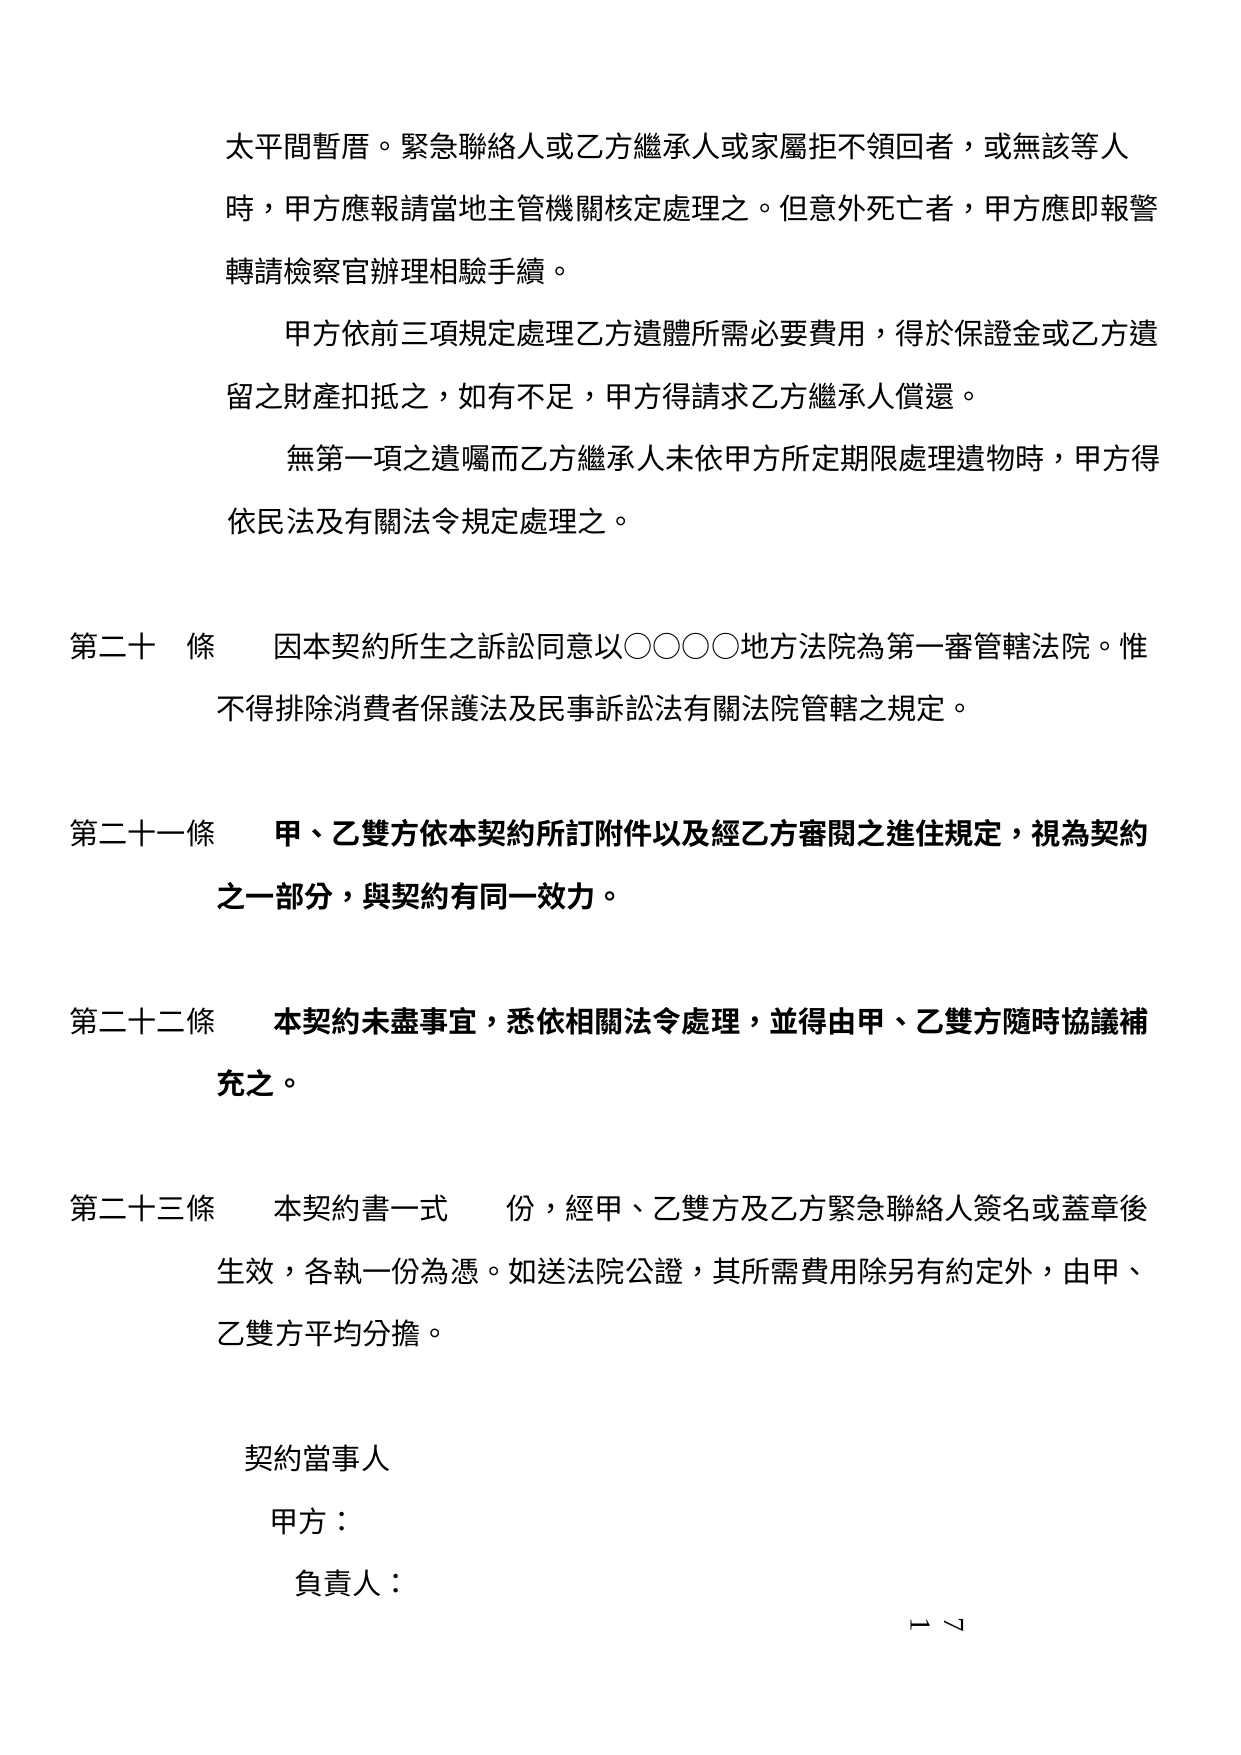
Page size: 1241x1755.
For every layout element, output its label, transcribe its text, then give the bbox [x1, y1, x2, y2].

table_header 太平間暫厝。緊急聯絡人或乙方繼承人或家屬拒不領回者，或無該等人時，甲方應報請當地主管機關核定處理之。但意外死亡者，甲方應即報警轉請檢察官辦理相驗手續。 甲方依前三項規定處理乙方遺體所需必要費用，得於保證金或乙方遺留之財產扣抵之，如有不足，甲方得請求乙方繼承人償還。 無第一項之遺囑而乙方繼承人未依甲方所定期限處理遺物時，甲方得依民法及有關法令規定處理之。 第二十 條 因本契約所生之訴訟同意以○○○○地方法院為第一審管轄法院。惟不得排除消費者保護法及民事訴訟法有關法院管轄之規定。 第二十一條 甲、乙雙方依本契約所訂附件以及經乙方審閱之進住規定，視為契約之一部分，與契約有同一效力。 第二十二條 本契約未盡事宜，悉依相關法令處理，並得由甲、乙雙方隨時協議補充之。 第二十三條 本契約書一式 份，經甲、乙雙方及乙方緊急聯絡人簽名或蓋章後生效，各執一份為憑。如送法院公證，其所需費用除另有約定外，由甲、乙雙方平均分擔。 契約當事人 甲方： 負責人： [66, 103, 1175, 1603]
